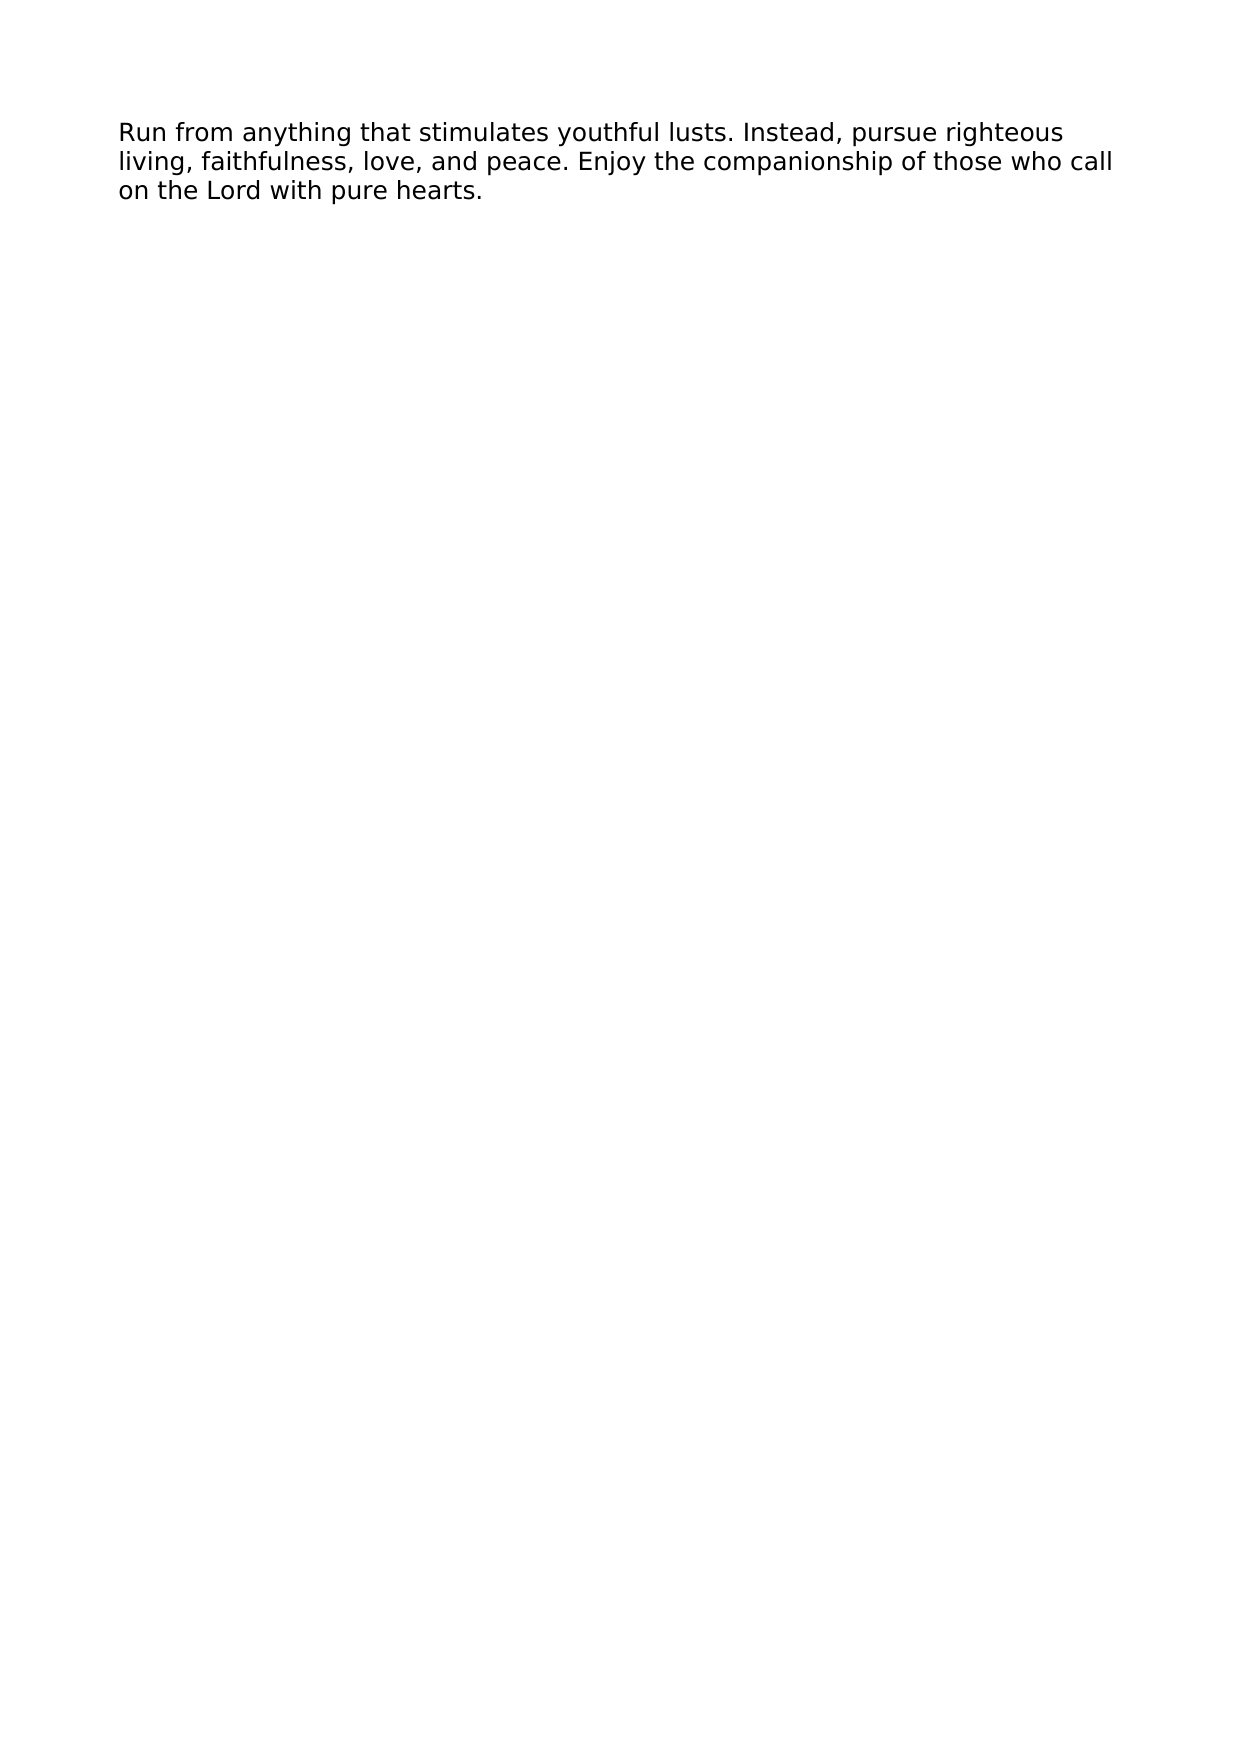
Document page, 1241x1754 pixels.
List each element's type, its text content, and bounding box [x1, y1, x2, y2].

text Run from anything that stimulates youthful lusts. Instead, pursue righteous living, faithfulness, love, and peace. Enjoy the companionship of those who call on the Lord with pure hearts. [118, 118, 1122, 206]
